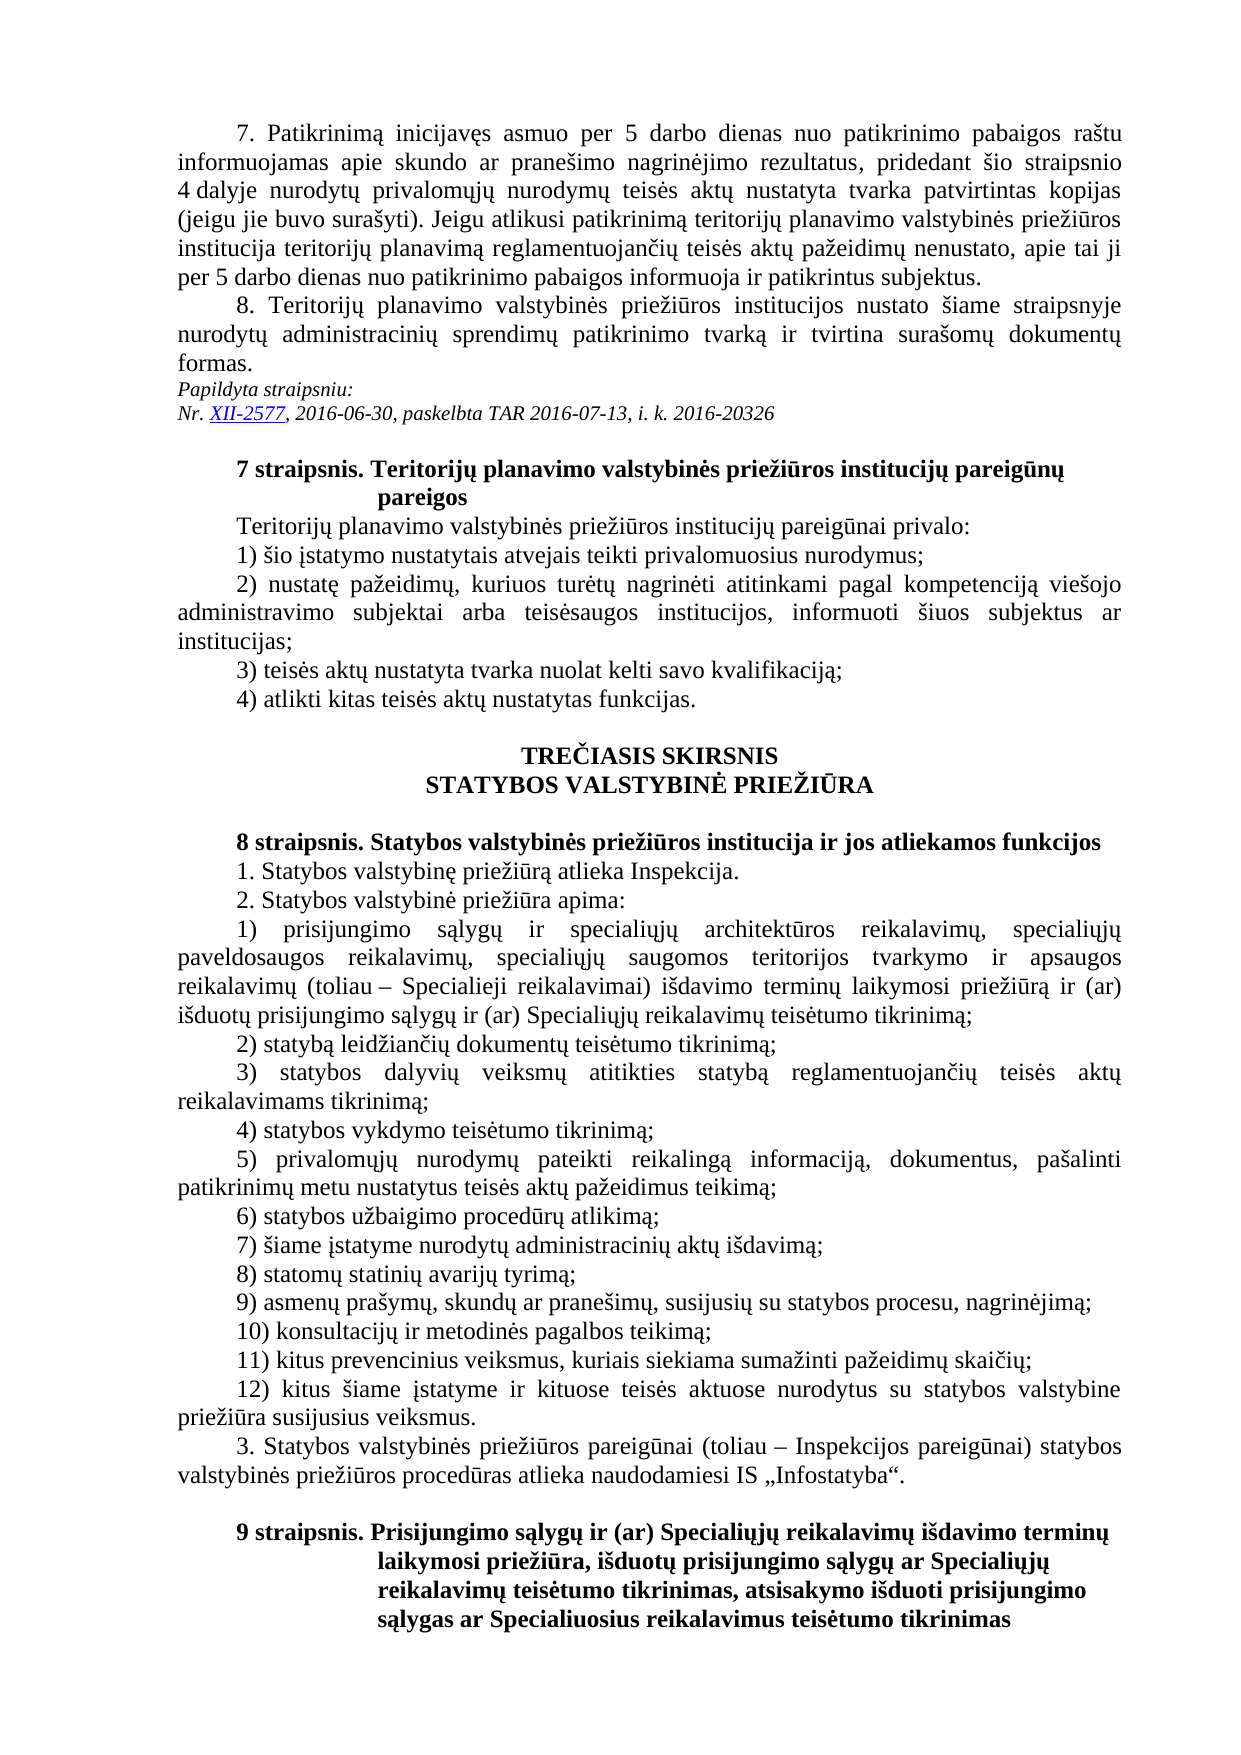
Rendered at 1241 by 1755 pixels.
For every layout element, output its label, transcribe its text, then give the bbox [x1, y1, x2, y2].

text 4) statybos vykdymo teisėtumo tikrinimą; [177, 1115, 1122, 1144]
text 3) statybos dalyvių veiksmų atitikties statybą reglamentuojančių teisės aktų reikalavimams tikrinimą; [177, 1057, 1122, 1115]
text 4) atlikti kitas teisės aktų nustatytas funkcijas. [177, 684, 1122, 712]
text 2) nustatę pažeidimų, kuriuos turėtų nagrinėti atitinkami pagal kompetenciją viešojo administravimo subjektai arba teisėsaugos institucijos, informuoti šiuos subjektus ar institucijas; [177, 569, 1122, 655]
text 6) statybos užbaigimo procedūrų atlikimą; [177, 1201, 1122, 1230]
text 9 straipsnis. Prisijungimo sąlygų ir (ar) Specialiųjų reikalavimų išdavimo terminų laikymosi priežiūra, išduotų prisijungimo sąlygų ar Specialiųjų reikalavimų teisėtumo tikrinimas, atsisakymo išduoti prisijungimo sąlygas ar Specialiuosius reikalavimus teisėtumo tikrinimas [236, 1517, 1122, 1632]
text Nr. XII-2577, 2016-06-30, paskelbta TAR 2016-07-13, i. k. 2016-20326 [177, 401, 1122, 425]
text 2) statybą leidžiančių dokumentų teisėtumo tikrinimą; [177, 1029, 1122, 1057]
text 8) statomų statinių avarijų tyrimą; [177, 1259, 1122, 1287]
text Teritorijų planavimo valstybinės priežiūros institucijų pareigūnai privalo: [177, 511, 1122, 540]
text 1) šio įstatymo nustatytais atvejais teikti privalomuosius nurodymus; [177, 540, 1122, 569]
text 3) teisės aktų nustatyta tvarka nuolat kelti savo kvalifikaciją; [177, 655, 1122, 684]
text Papildyta straipsniu: [177, 377, 1122, 401]
text 1) prisijungimo sąlygų ir specialiųjų architektūros reikalavimų, specialiųjų paveldosaugos reikalavimų, specialiųjų saugomos teritorijos tvarkymo ir apsaugos reikalavimų (toliau – Specialieji reikalavimai) išdavimo terminų laikymosi priežiūrą ir (ar) išduotų prisijungimo sąlygų ir (ar) Specialiųjų reikalavimų teisėtumo tikrinimą; [177, 914, 1122, 1029]
text 12) kitus šiame įstatyme ir kituose teisės aktuose nurodytus su statybos valstybine priežiūra susijusius veiksmus. [177, 1374, 1122, 1431]
text 1. Statybos valstybinę priežiūrą atlieka Inspekcija. [177, 856, 1122, 885]
text 10) konsultacijų ir metodinės pagalbos teikimą; [177, 1316, 1122, 1345]
text 7 straipsnis. Teritorijų planavimo valstybinės priežiūros institucijų pareigūnų pareigos [236, 454, 1122, 511]
text 8. Teritorijų planavimo valstybinės priežiūros institucijos nustato šiame straipsnyje nurodytų administracinių sprendimų patikrinimo tvarką ir tvirtina surašomų dokumentų formas. [177, 291, 1122, 377]
text 7) šiame įstatyme nurodytų administracinių aktų išdavimą; [177, 1230, 1122, 1259]
text 9) asmenų prašymų, skundų ar pranešimų, susijusių su statybos procesu, nagrinėjimą; [177, 1287, 1122, 1316]
text TREČIASIS SKIRSNIS [177, 741, 1122, 770]
text 2. Statybos valstybinė priežiūra apima: [177, 885, 1122, 914]
text 5) privalomųjų nurodymų pateikti reikalingą informaciją, dokumentus, pašalinti patikrinimų metu nustatytus teisės aktų pažeidimus teikimą; [177, 1144, 1122, 1201]
text STATYBOS VALSTYBINĖ PRIEŽIŪRA [177, 770, 1122, 799]
text 8 straipsnis. Statybos valstybinės priežiūros institucija ir jos atliekamos funkcijos [177, 827, 1122, 856]
text 3. Statybos valstybinės priežiūros pareigūnai (toliau – Inspekcijos pareigūnai) statybos valstybinės priežiūros procedūras atlieka naudodamiesi IS „Infostatyba“. [177, 1431, 1122, 1489]
text 7. Patikrinimą inicijavęs asmuo per 5 darbo dienas nuo patikrinimo pabaigos raštu informuojamas apie skundo ar pranešimo nagrinėjimo rezultatus, pridedant šio straipsnio 4 dalyje nurodytų privalomųjų nurodymų teisės aktų nustatyta tvarka patvirtintas kopijas (jeigu jie buvo surašyti). Jeigu atlikusi patikrinimą teritorijų planavimo valstybinės priežiūros institucija teritorijų planavimą reglamentuojančių teisės aktų pažeidimų nenustato, apie tai ji per 5 darbo dienas nuo patikrinimo pabaigos informuoja ir patikrintus subjektus. [177, 118, 1122, 291]
text 11) kitus prevencinius veiksmus, kuriais siekiama sumažinti pažeidimų skaičių; [177, 1345, 1122, 1374]
